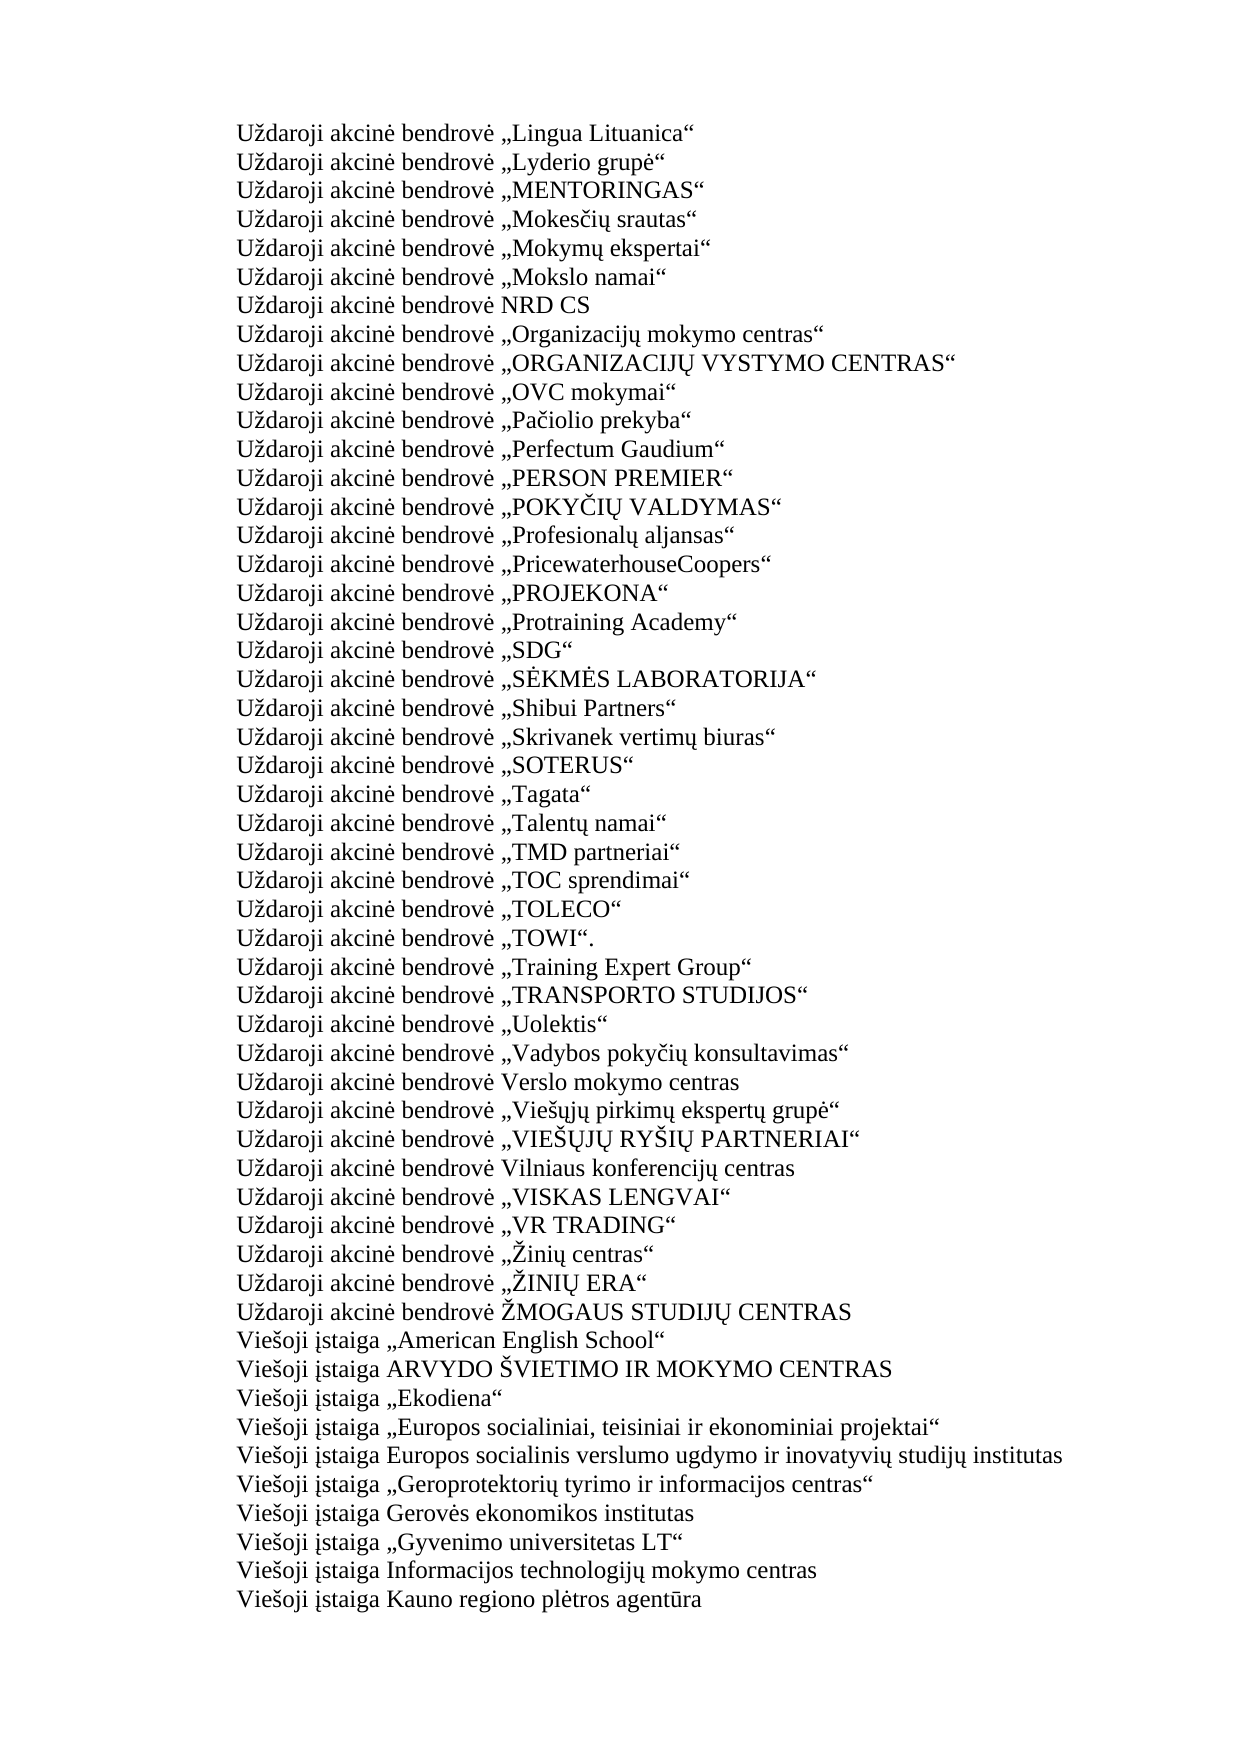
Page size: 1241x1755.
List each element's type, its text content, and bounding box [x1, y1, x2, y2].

text Uždaroji akcinė bendrovė „TOLECO“ [177, 894, 1122, 923]
text Uždaroji akcinė bendrovė „TMD partneriai“ [177, 837, 1122, 866]
text Uždaroji akcinė bendrovė „Žinių centras“ [177, 1239, 1122, 1268]
text Uždaroji akcinė bendrovė „Perfectum Gaudium“ [177, 434, 1122, 463]
text Uždaroji akcinė bendrovė „Viešųjų pirkimų ekspertų grupė“ [177, 1096, 1122, 1124]
text Uždaroji akcinė bendrovė „MENTORINGAS“ [177, 176, 1122, 204]
text Uždaroji akcinė bendrovė „TOC sprendimai“ [177, 866, 1122, 894]
text Uždaroji akcinė bendrovė „Skrivanek vertimų biuras“ [177, 722, 1122, 751]
text Uždaroji akcinė bendrovė „Shibui Partners“ [177, 693, 1122, 722]
text Uždaroji akcinė bendrovė „TRANSPORTO STUDIJOS“ [177, 981, 1122, 1009]
text Viešoji įstaiga Kauno regiono plėtros agentūra [177, 1584, 1122, 1613]
text Uždaroji akcinė bendrovė „PricewaterhouseCoopers“ [177, 549, 1122, 578]
text Uždaroji akcinė bendrovė „SDG“ [177, 636, 1122, 664]
text Uždaroji akcinė bendrovė „Mokslo namai“ [177, 262, 1122, 291]
text Uždaroji akcinė bendrovė „ORGANIZACIJŲ VYSTYMO CENTRAS“ [177, 348, 1122, 377]
text Uždaroji akcinė bendrovė „Organizacijų mokymo centras“ [177, 319, 1122, 348]
text Uždaroji akcinė bendrovė „Mokymų ekspertai“ [177, 233, 1122, 262]
text Uždaroji akcinė bendrovė „SĖKMĖS LABORATORIJA“ [177, 664, 1122, 693]
text Uždaroji akcinė bendrovė „Uolektis“ [177, 1009, 1122, 1038]
text Uždaroji akcinė bendrovė „TOWI“. [177, 923, 1122, 952]
text Viešoji įstaiga „American English School“ [177, 1326, 1122, 1354]
text Uždaroji akcinė bendrovė „Protraining Academy“ [177, 607, 1122, 636]
text Viešoji įstaiga ARVYDO ŠVIETIMO IR MOKYMO CENTRAS [177, 1354, 1122, 1383]
text Uždaroji akcinė bendrovė „VISKAS LENGVAI“ [177, 1182, 1122, 1211]
text Uždaroji akcinė bendrovė „Talentų namai“ [177, 808, 1122, 837]
text Uždaroji akcinė bendrovė Verslo mokymo centras [177, 1067, 1122, 1096]
text Uždaroji akcinė bendrovė „PROJEKONA“ [177, 578, 1122, 607]
text Uždaroji akcinė bendrovė „Pačiolio prekyba“ [177, 406, 1122, 434]
text Uždaroji akcinė bendrovė NRD CS [177, 291, 1122, 319]
text Uždaroji akcinė bendrovė „Lingua Lituanica“ [177, 118, 1122, 147]
text Uždaroji akcinė bendrovė „PERSON PREMIER“ [177, 463, 1122, 492]
text Viešoji įstaiga Gerovės ekonomikos institutas [177, 1498, 1122, 1527]
text Uždaroji akcinė bendrovė „VIEŠŲJŲ RYŠIŲ PARTNERIAI“ [177, 1124, 1122, 1153]
text Viešoji įstaiga „Europos socialiniai, teisiniai ir ekonominiai projektai“ [177, 1412, 1122, 1441]
text Uždaroji akcinė bendrovė „OVC mokymai“ [177, 377, 1122, 406]
text Viešoji įstaiga Informacijos technologijų mokymo centras [177, 1556, 1122, 1584]
text Uždaroji akcinė bendrovė „Vadybos pokyčių konsultavimas“ [177, 1038, 1122, 1067]
text Uždaroji akcinė bendrovė „Profesionalų aljansas“ [177, 521, 1122, 549]
text Uždaroji akcinė bendrovė „Training Expert Group“ [177, 952, 1122, 981]
text Uždaroji akcinė bendrovė „VR TRADING“ [177, 1211, 1122, 1239]
text Uždaroji akcinė bendrovė „Lyderio grupė“ [177, 147, 1122, 176]
text Uždaroji akcinė bendrovė „Mokesčių srautas“ [177, 204, 1122, 233]
text Uždaroji akcinė bendrovė „POKYČIŲ VALDYMAS“ [177, 492, 1122, 521]
text Uždaroji akcinė bendrovė „Tagata“ [177, 779, 1122, 808]
text Viešoji įstaiga „Geroprotektorių tyrimo ir informacijos centras“ [177, 1469, 1122, 1498]
text Viešoji įstaiga „Ekodiena“ [177, 1383, 1122, 1412]
text Uždaroji akcinė bendrovė Vilniaus konferencijų centras [177, 1153, 1122, 1182]
text Uždaroji akcinė bendrovė ŽMOGAUS STUDIJŲ CENTRAS [177, 1297, 1122, 1326]
text Uždaroji akcinė bendrovė „ŽINIŲ ERA“ [177, 1268, 1122, 1297]
text Viešoji įstaiga „Gyvenimo universitetas LT“ [177, 1527, 1122, 1556]
text Uždaroji akcinė bendrovė „SOTERUS“ [177, 751, 1122, 779]
text Viešoji įstaiga Europos socialinis verslumo ugdymo ir inovatyvių studijų institutas [177, 1441, 1122, 1469]
